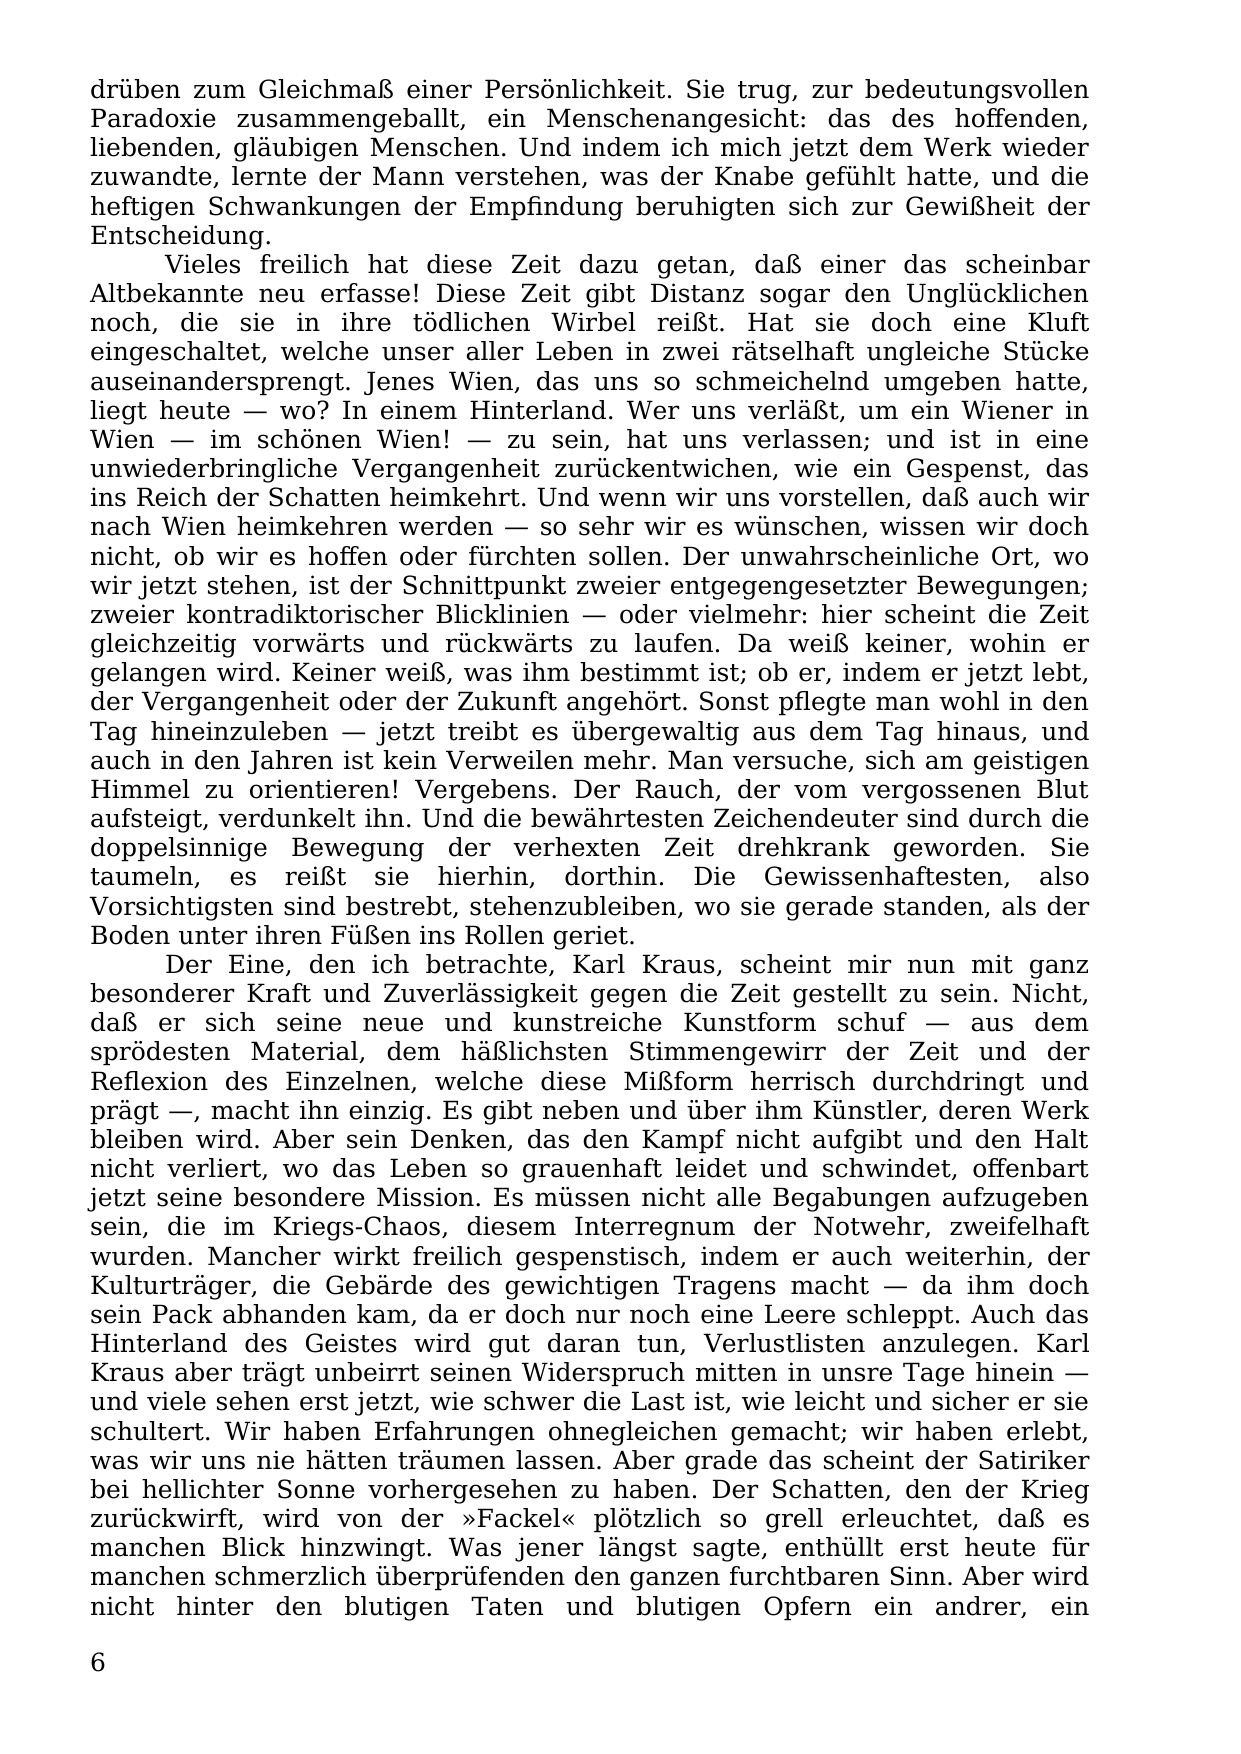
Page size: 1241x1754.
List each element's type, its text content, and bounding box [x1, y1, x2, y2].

text drüben zum Gleichmaß einer Persönlichkeit. Sie trug, zur bedeutungsvollen Paradoxie zusammengeballt, ein Menschenangesicht: das des hoffenden, liebenden, gläubigen Menschen. Und indem ich mich jetzt dem Werk wieder zuwandte, lernte der Mann verstehen, was der Knabe gefühlt hatte, und die heftigen Schwankungen der Empfindung beruhigten sich zur Gewißheit der Entscheidung. [90, 75, 1091, 250]
text Vieles freilich hat diese Zeit dazu getan, daß einer das scheinbar Altbekannte neu erfasse! Diese Zeit gibt Distanz sogar den Unglücklichen noch, die sie in ihre tödlichen Wirbel reißt. Hat sie doch eine Kluft eingeschaltet, welche unser aller Leben in zwei rätselhaft ungleiche Stücke auseinandersprengt. Jenes Wien, das uns so schmeichelnd umgeben hatte, liegt heute — wo? In einem Hinterland. Wer uns verläßt, um ein Wiener in Wien — im schönen Wien! — zu sein, hat uns verlassen; und ist in eine unwiederbringliche Vergangenheit zurückentwichen, wie ein Gespenst, das ins Reich der Schatten heimkehrt. Und wenn wir uns vorstellen, daß auch wir nach Wien heimkehren werden — so sehr wir es wünschen, wissen wir doch nicht, ob wir es hoffen oder fürchten sollen. Der unwahrscheinliche Ort, wo wir jetzt stehen, ist der Schnittpunkt zweier entgegengesetzter Bewegungen; zweier kontradiktorischer Blicklinien — oder vielmehr: hier scheint die Zeit gleichzeitig vorwärts und rückwärts zu laufen. Da weiß keiner, wohin er gelangen wird. Keiner weiß, was ihm bestimmt ist; ob er, indem er jetzt lebt, der Vergangenheit oder der Zukunft angehört. Sonst pflegte man wohl in den Tag hineinzuleben — jetzt treibt es übergewaltig aus dem Tag hinaus, und auch in den Jahren ist kein Verweilen mehr. Man versuche, sich am geistigen Himmel zu orientieren! Vergebens. Der Rauch, der vom vergossenen Blut aufsteigt, verdunkelt ihn. Und die bewährtesten Zeichendeuter sind durch die doppelsinnige Bewegung der verhexten Zeit drehkrank geworden. Sie taumeln, es reißt sie hierhin, dorthin. Die Gewissenhaftesten, also Vorsichtigsten sind bestrebt, stehenzubleiben, wo sie gerade standen, als der Boden unter ihren Füßen ins Rollen geriet. [90, 250, 1091, 950]
text Der Eine, den ich betrachte, Karl Kraus, scheint mir nun mit ganz besonderer Kraft und Zuverlässigkeit gegen die Zeit gestellt zu sein. Nicht, daß er sich seine neue und kunstreiche Kunstform schuf — aus dem sprödesten Material, dem häßlichsten Stimmengewirr der Zeit und der Reflexion des Einzelnen, welche diese Mißform herrisch durchdringt und prägt —, macht ihn einzig. Es gibt neben und über ihm Künstler, deren Werk bleiben wird. Aber sein Denken, das den Kampf nicht aufgibt und den Halt nicht verliert, wo das Leben so grauenhaft leidet und schwindet, offenbart jetzt seine besondere Mission. Es müssen nicht alle Begabungen aufzugeben sein, die im Kriegs-Chaos, diesem Interregnum der Notwehr, zweifelhaft wurden. Mancher wirkt freilich gespenstisch, indem er auch weiterhin, der Kulturträger, die Gebärde des gewichtigen Tragens macht — da ihm doch sein Pack abhanden kam, da er doch nur noch eine Leere schleppt. Auch das Hinterland des Geistes wird gut daran tun, Verlustlisten anzulegen. Karl Kraus aber trägt unbeirrt seinen Widerspruch mitten in unsre Tage hinein — und viele sehen erst jetzt, wie schwer die Last ist, wie leicht und sicher er sie schultert. Wir haben Erfahrungen ohnegleichen gemacht; wir haben erlebt, was wir uns nie hätten träumen lassen. Aber grade das scheint der Satiriker bei hellichter Sonne vorhergesehen zu haben. Der Schatten, den der Krieg zurückwirft, wird von der »Fackel« plötzlich so grell erleuchtet, daß es manchen Blick hinzwingt. Was jener längst sagte, enthüllt erst heute für manchen schmerzlich überprüfenden den ganzen furchtbaren Sinn. Aber wird nicht hinter den blutigen Taten und blutigen Opfern ein andrer, ein [90, 950, 1091, 1621]
